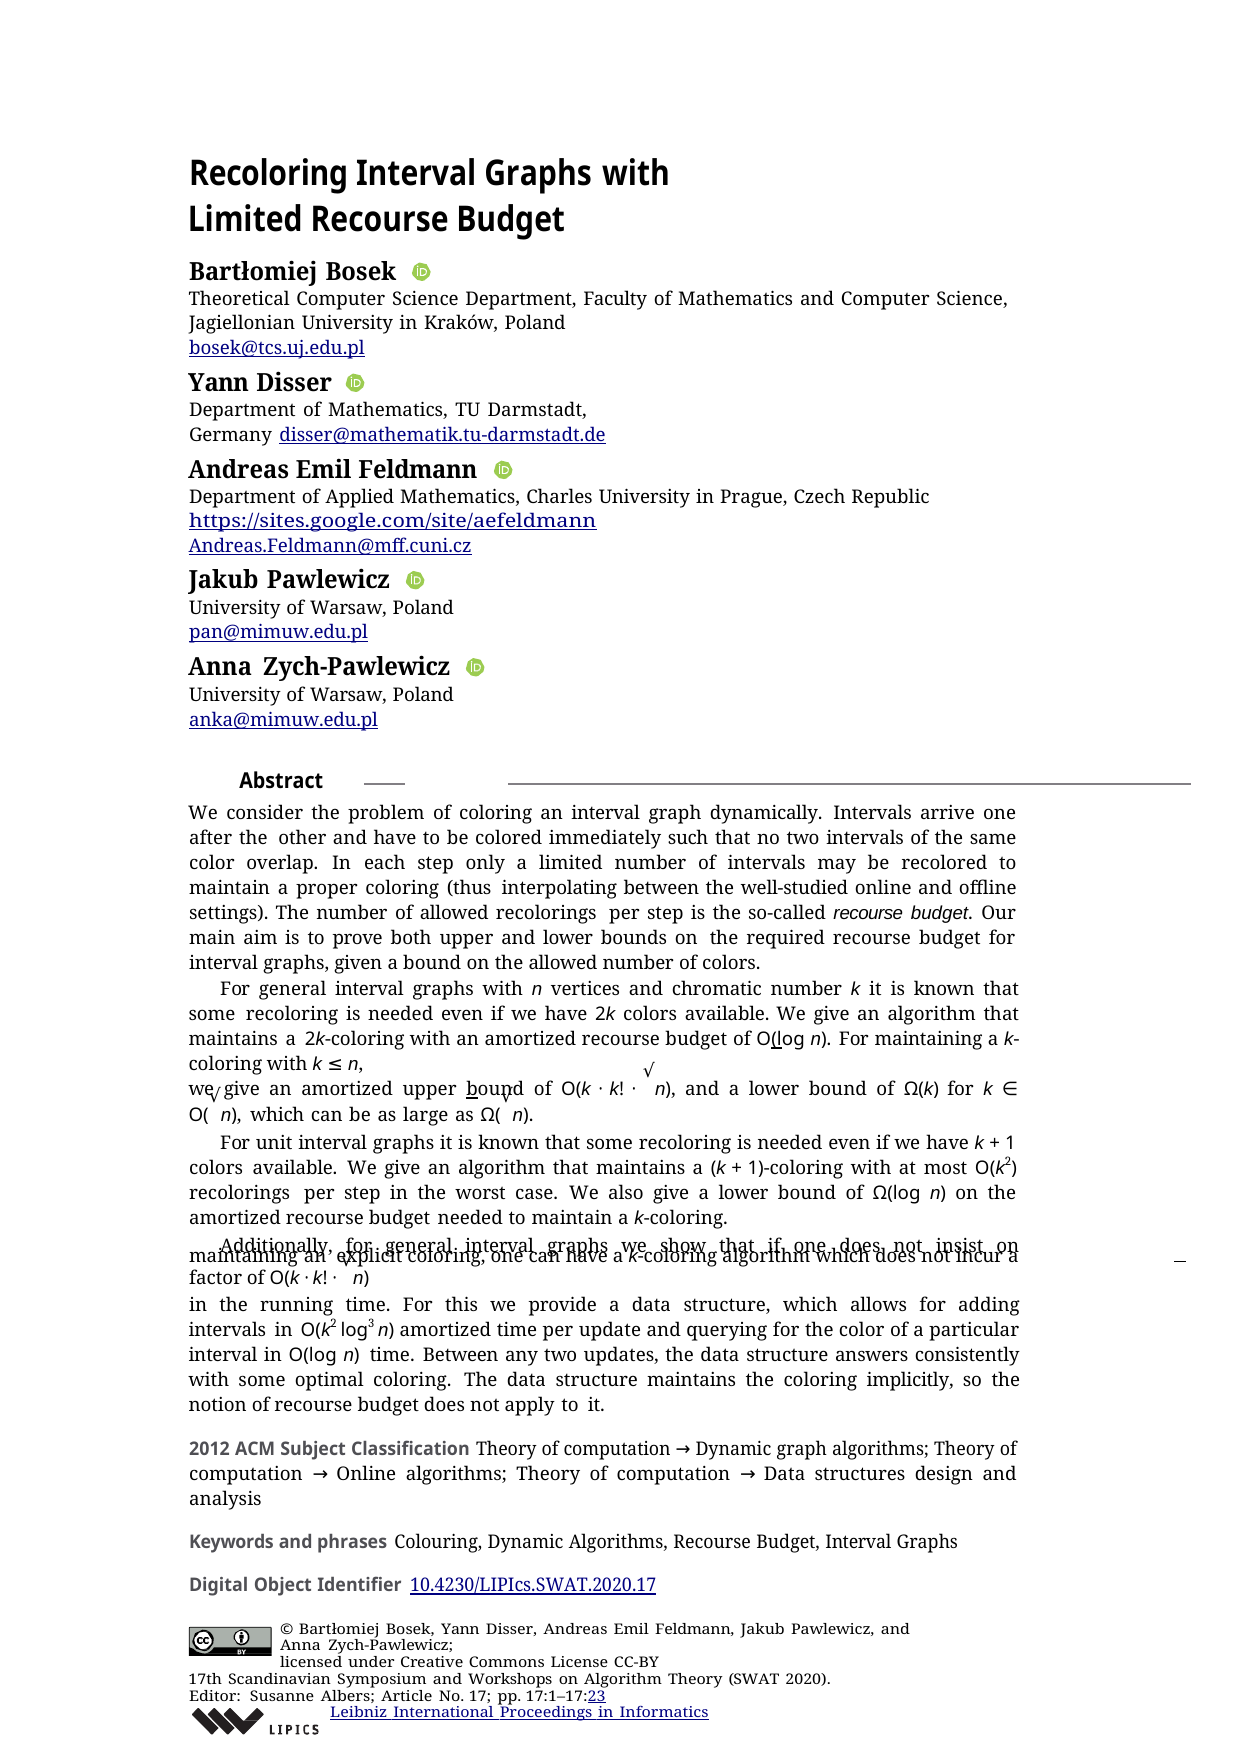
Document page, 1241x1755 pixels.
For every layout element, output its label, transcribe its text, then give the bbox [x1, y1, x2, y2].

text Leibniz International Proceedings in Informatics [330, 1704, 1066, 1721]
text 17th Scandinavian Symposium and Workshops on Algorithm Theory (SWAT 2020). Editor: Susanne Albers; Article No. 17; pp. 17:1–17:23 [188, 1671, 838, 1704]
text University of Warsaw, Poland anka@mimuw.edu.pl [189, 681, 599, 731]
text Andreas.Feldmann@mff.cuni.cz [188, 532, 1066, 557]
text We consider the problem of coloring an interval graph dynamically. Intervals arrive one after the other and have to be colored immediately such that no two intervals of the same color overlap. In each step only a limited number of intervals may be recolored to maintain a proper coloring (thus interpolating between the well-studied online and offline settings). The number of allowed recolorings per step is the so-called recourse budget. Our main aim is to prove both upper and lower bounds on the required recourse budget for interval graphs, given a bound on the allowed number of colors. [188, 799, 1016, 974]
text licensed under Creative Commons License CC-BY [280, 1655, 1066, 1671]
text Keywords and phrases Colouring, Dynamic Algorithms, Recourse Budget, Interval Graphs [189, 1529, 1066, 1554]
subtitle Yann Disser [188, 369, 1066, 397]
text Theoretical Computer Science Department, Faculty of Mathematics and Computer Science, [188, 286, 1066, 310]
subtitle Jakub Pawlewicz [188, 566, 1066, 594]
subtitle Abstract [239, 765, 1066, 795]
text Digital Object Identifier 10.4230/LIPIcs.SWAT.2020.17 [189, 1572, 1066, 1597]
text Jagiellonian University in Kraków, Poland bosek@tcs.uj.edu.pl [188, 310, 689, 360]
subtitle Bartłomiej Bosek [189, 258, 1066, 286]
text Additionally, for general interval graphs we show that if one does not insist on maintaining an explicit coloring, one can have a k-coloring algorithm which does not incur a factor of O(k · k! · √n) [189, 1243, 1019, 1290]
text Department of Mathematics, TU Darmstadt, Germany disser@mathematik.tu-darmstadt.de [189, 397, 652, 447]
text https://sites.google.com/site/aefeldmann [189, 508, 1066, 532]
text University of Warsaw, Poland pan@mimuw.edu.pl [189, 594, 599, 644]
text For unit interval graphs it is known that some recoloring is needed even if we have k + 1 colors available. We give an algorithm that maintains a (k + 1)-coloring with at most O(k2) recolorings per step in the worst case. We also give a lower bound of Ω(log n) on the amortized recourse budget needed to maintain a k-coloring. [189, 1129, 1017, 1229]
subtitle Andreas Emil Feldmann [188, 456, 1066, 484]
subtitle Anna Zych-Pawlewicz [188, 653, 1066, 681]
text © Bartłomiej Bosek, Yann Disser, Andreas Emil Feldmann, Jakub Pawlewicz, and Anna Zych-Pawlewicz; [280, 1620, 920, 1655]
text Department of Applied Mathematics, Charles University in Prague, Czech Republic [189, 484, 1066, 508]
text in the running time. For this we provide a data structure, which allows for adding intervals in O(k2 log3 n) amortized time per update and querying for the color of a particular interval in O(log n) time. Between any two updates, the data structure answers consistently with some optimal coloring. The data structure maintains the coloring implicitly, so the notion of recourse budget does not apply to it. [188, 1292, 1020, 1417]
text For general interval graphs with n vertices and chromatic number k it is known that some recoloring is needed even if we have 2k colors available. We give an algorithm that maintains a 2k-coloring with an amortized recourse budget of O(log n). For maintaining a k-coloring with k ≤ n, [188, 976, 1019, 1076]
text Recoloring Interval Graphs with Limited Recourse Budget [188, 149, 689, 240]
text we give an amortized upper bound of O(k · k! · √n), and a lower bound of Ω(k) for k ∈ O(√n), which can be as large as Ω(√n). [188, 1076, 1019, 1126]
text 2012 ACM Subject Classification Theory of computation → Dynamic graph algorithms; Theory of computation → Online algorithms; Theory of computation → Data structures design and analysis [189, 1436, 1016, 1511]
